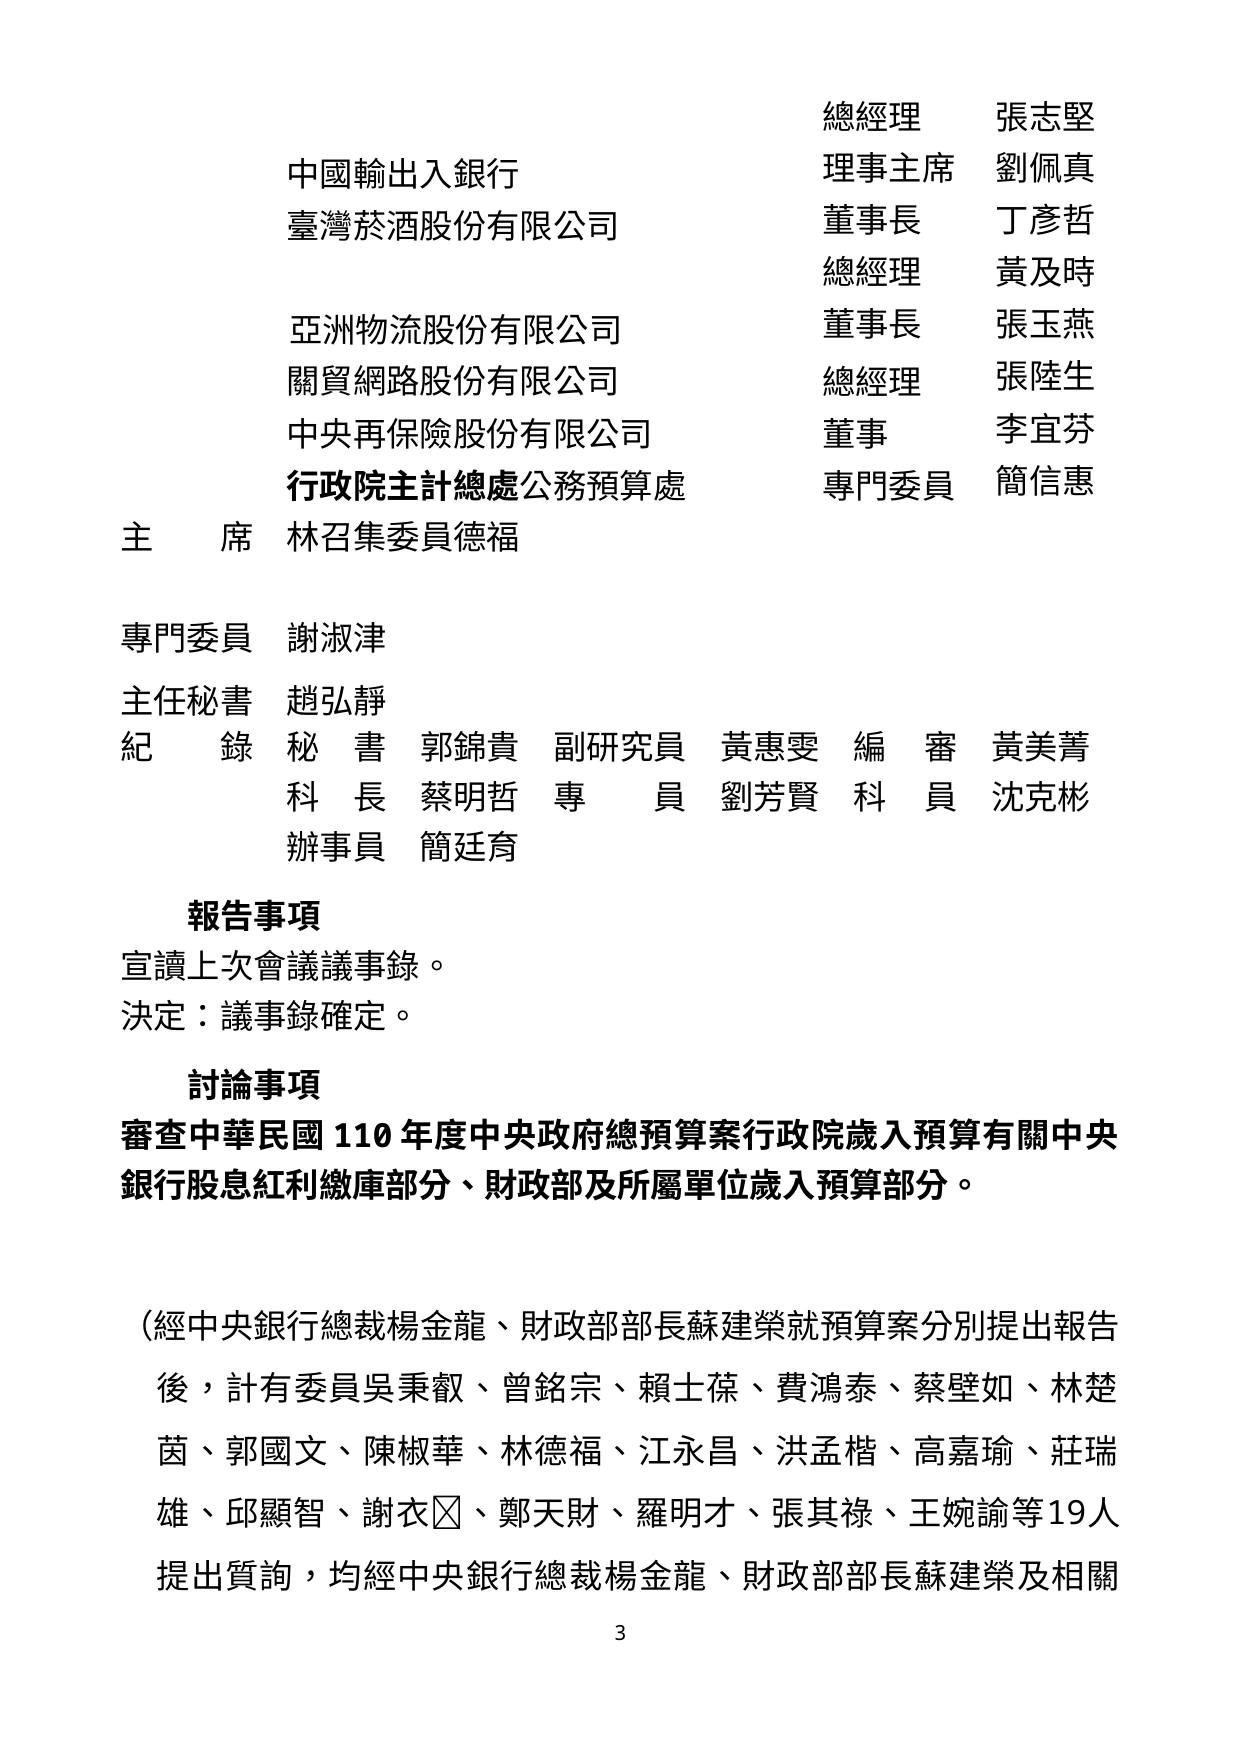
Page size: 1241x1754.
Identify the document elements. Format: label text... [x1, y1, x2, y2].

table_cell 總經理 [817, 353, 994, 405]
table_cell 中國輸出入銀行 [283, 145, 817, 197]
table_cell 專門委員 [817, 457, 994, 509]
table_cell 張陸生 [994, 353, 1112, 405]
table_cell 亞洲物流股份有限公司 [283, 301, 817, 353]
table_cell 總經理 [817, 249, 994, 301]
table_cell 董事長 [817, 197, 994, 249]
table_cell 董事長 [817, 301, 994, 353]
table_cell 丁彥哲 [994, 197, 1112, 249]
table_cell 張志堅 [994, 95, 1112, 144]
text 主 席 林召集委員德福 [120, 509, 1120, 559]
table_cell 臺灣菸酒股份有限公司 [283, 197, 817, 249]
table_cell 行政院主計總處公務預算處 [283, 457, 817, 509]
table_cell [283, 95, 817, 144]
table_cell 張玉燕 [994, 301, 1112, 353]
text 主任秘書 趙弘靜 [120, 657, 1120, 719]
table_cell [283, 249, 817, 301]
table_cell 簡信惠 [994, 457, 1112, 509]
table_cell 中央再保險股份有限公司 [283, 405, 817, 457]
table_cell 理事主席 [817, 145, 994, 197]
table_cell 董事 [817, 405, 994, 457]
table_cell 黃及時 [994, 249, 1112, 301]
text 審查中華民國110年度中央政府總預算案行政院歲入預算有關中央銀行股息紅利繳庫部分、財政部及所屬單位歲入預算部分。 [120, 1107, 1120, 1207]
table_cell 劉佩真 [994, 145, 1112, 197]
text 決定：議事錄確定。 [120, 988, 1120, 1038]
text 辦事員 簡廷育 [286, 819, 1120, 869]
text 報告事項 [187, 888, 1120, 938]
table_cell 李宜芬 [994, 405, 1112, 457]
text 專門委員 謝淑津 [120, 594, 1120, 657]
text 紀 錄 秘 書 郭錦貴 副研究員 黃惠雯 編 審 黃美菁 [120, 719, 1120, 769]
text （經中央銀行總裁楊金龍、財政部部長蘇建榮就預算案分別提出報告後，計有委員吳秉叡、曾銘宗、賴士葆、費鴻泰、蔡壁如、林楚茵、郭國文、陳椒華、林德福、江永昌、洪孟楷、高嘉瑜、莊瑞雄、邱顯智、謝衣、鄭天財、羅明才、張其祿、王婉諭等19人提出質詢，均經中央銀行總裁楊金龍、財政部部長蘇建榮及相關 [120, 1282, 1120, 1594]
text 討論事項 [187, 1057, 1120, 1107]
text 科 長 蔡明哲 專 員 劉芳賢 科 員 沈克彬 [120, 769, 1120, 819]
text 宣讀上次會議議事錄。 [120, 938, 1120, 988]
table_cell 總經理 [817, 95, 994, 144]
table_cell 關貿網路股份有限公司 [283, 353, 817, 405]
